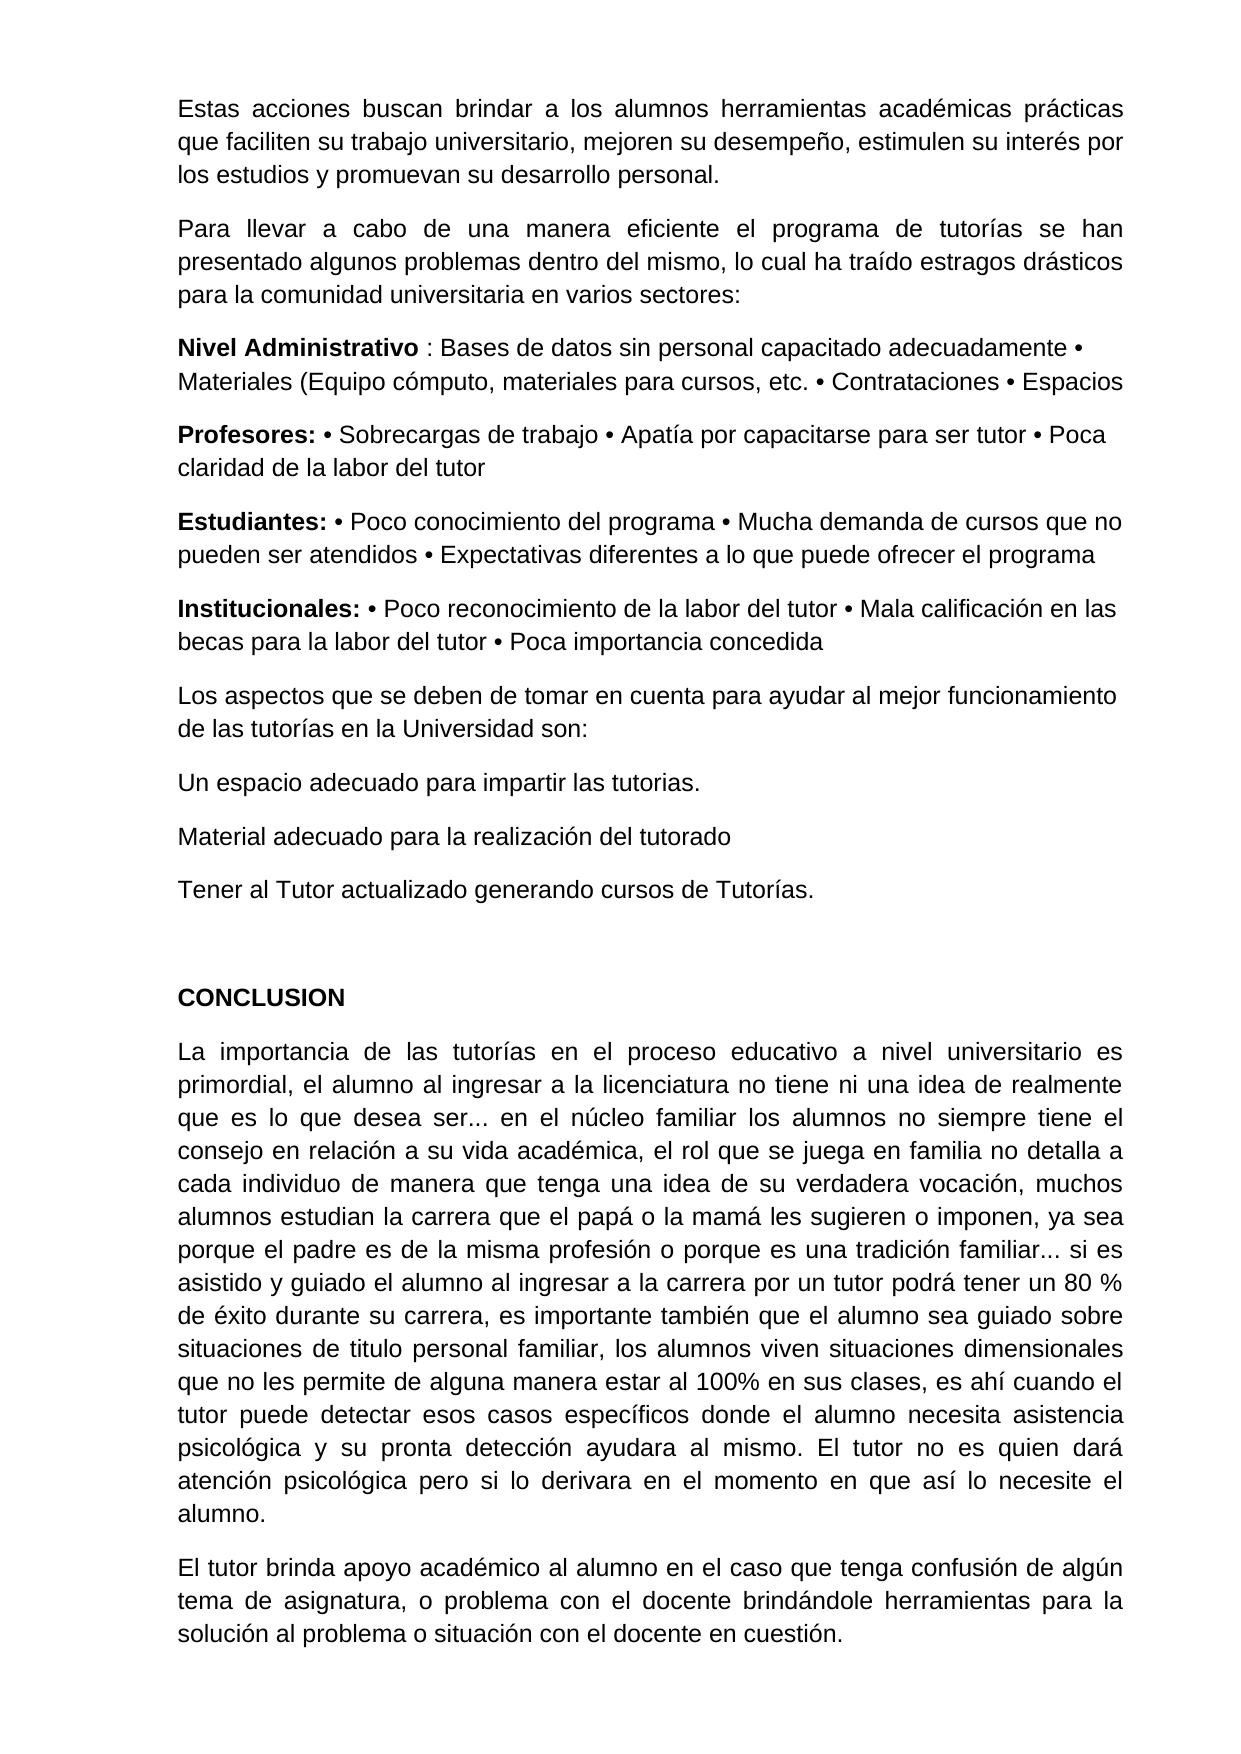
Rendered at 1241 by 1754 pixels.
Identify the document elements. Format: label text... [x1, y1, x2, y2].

text Institucionales: • Poco reconocimiento de la labor del tutor • Mala calificación en las becas para la labor del tutor • Poca importancia concedida [177, 594, 1125, 656]
text Un espacio adecuado para impartir las tutorias. [177, 768, 1125, 797]
text La importancia de las tutorías en el proceso educativo a nivel universitario es primordial, el alumno al ingresar a la licenciatura no tiene ni una idea de realmente que es lo que desea ser... en el núcleo familiar los alumnos no siempre tiene el consejo en relación a su vida académica, el rol que se juega en familia no detalla a cada individuo de manera que tenga una idea de su verdadera vocación, muchos alumnos estudian la carrera que el papá o la mamá les sugieren o imponen, ya sea porque el padre es de la misma profesión o porque es una tradición familiar... si es asistido y guiado el alumno al ingresar a la carrera por un tutor podrá tener un 80 % de éxito durante su carrera, es importante también que el alumno sea guiado sobre situaciones de titulo personal familiar, los alumnos viven situaciones dimensionales que no les permite de alguna manera estar al 100% en sus clases, es ahí cuando el tutor puede detectar esos casos específicos donde el alumno necesita asistencia psicológica y su pronta detección ayudara al mismo. El tutor no es quien dará atención psicológica pero si lo derivara en el momento en que así lo necesite el alumno. [177, 1037, 1125, 1528]
text Material adecuado para la realización del tutorado [177, 822, 1125, 850]
text Estudiantes: • Poco conocimiento del programa • Mucha demanda de cursos que no pueden ser atendidos • Expectativas diferentes a lo que puede ofrecer el programa [177, 507, 1125, 569]
text Para llevar a cabo de una manera eficiente el programa de tutorías se han presentado algunos problemas dentro del mismo, lo cual ha traído estragos drásticos para la comunidad universitaria en varios sectores: [177, 213, 1125, 308]
text El tutor brinda apoyo académico al alumno en el caso que tenga confusión de algún tema de asignatura, o problema con el docente brindándole herramientas para la solución al problema o situación con el docente en cuestión. [177, 1553, 1125, 1648]
text Estas acciones buscan brindar a los alumnos herramientas académicas prácticas que faciliten su trabajo universitario, mejoren su desempeño, estimulen su interés por los estudios y promuevan su desarrollo personal. [177, 94, 1125, 188]
text Los aspectos que se deben de tomar en cuenta para ayudar al mejor funcionamiento de las tutorías en la Universidad son: [177, 681, 1125, 743]
text Profesores: • Sobrecargas de trabajo • Apatía por capacitarse para ser tutor • Poca claridad de la labor del tutor [177, 420, 1125, 482]
text Nivel Administrativo : Bases de datos sin personal capacitado adecuadamente • Materiales (Equipo cómputo, materiales para cursos, etc. • Contrataciones • Espacios [177, 333, 1125, 395]
text CONCLUSION [177, 983, 1125, 1012]
text Tener al Tutor actualizado generando cursos de Tutorías. [177, 876, 1125, 904]
